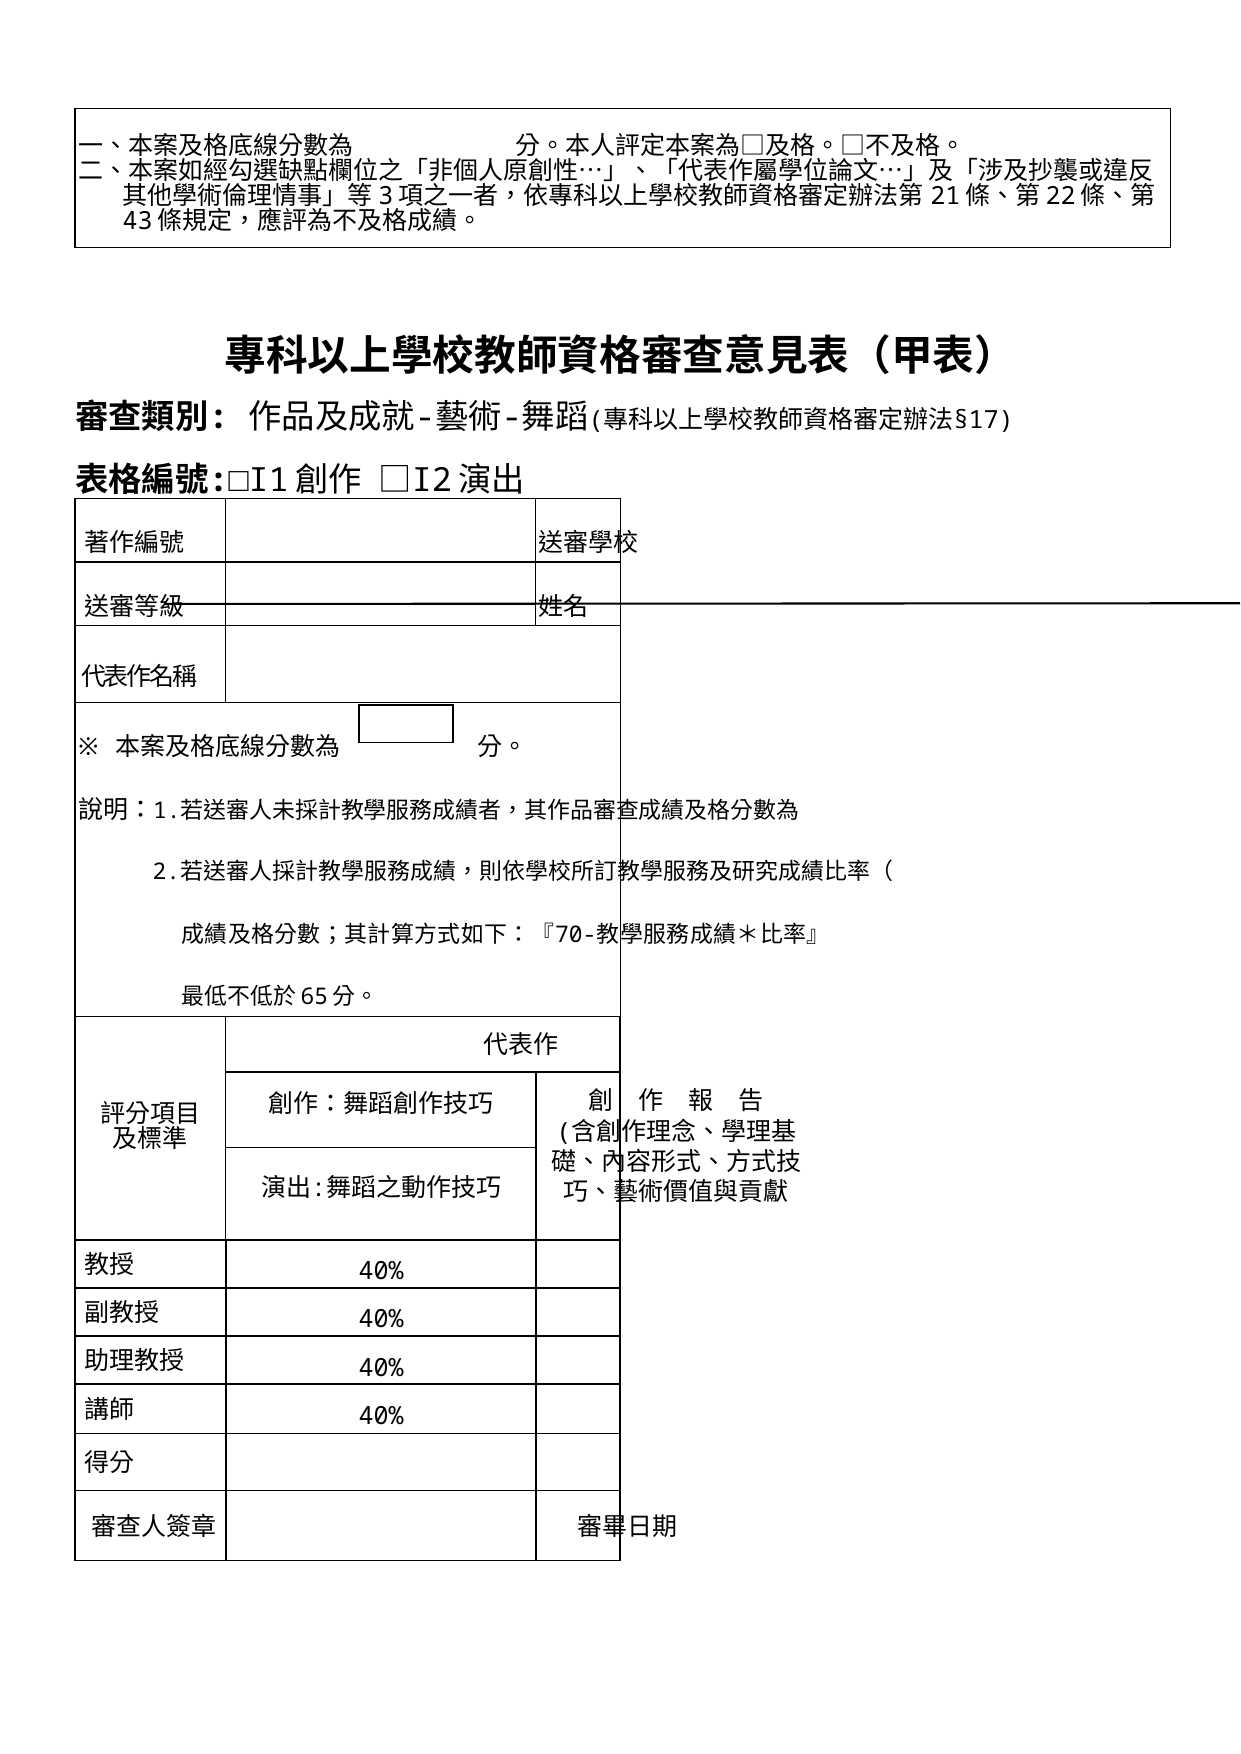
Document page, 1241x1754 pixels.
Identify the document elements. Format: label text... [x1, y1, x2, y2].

table_cell 審查人簽章 [76, 1491, 225, 1560]
table_cell 創 作 報 告 (含創作理念、學理基礎、內容形式、方式技巧、藝術價值與貢獻等) [537, 1073, 619, 1239]
table_cell 審畢日期 [537, 1491, 619, 1560]
table_header [226, 499, 535, 561]
table_cell 姓名 [573, 608, 583, 614]
table_cell 30% [537, 1385, 619, 1432]
table_cell 40% [227, 1289, 535, 1335]
text 審查類別: 作品及成就-藝術-舞蹈(專科以上學校教師資格審定辦法§17) [75, 373, 1165, 435]
table_cell 代表作 [226, 1017, 619, 1071]
table_cell 姓名 [536, 605, 620, 625]
table_cell [227, 1434, 535, 1489]
table_cell 演出:舞蹈之動作技巧 [226, 1148, 535, 1239]
table_cell 副教授 [76, 1289, 225, 1335]
table_cell 評分項目 及標準 [76, 1017, 225, 1239]
table_cell 送審等級 [76, 563, 225, 625]
table_cell 姓名 [536, 563, 620, 602]
table_cell 代表作名稱 [76, 626, 225, 702]
table_cell [226, 605, 535, 625]
text 表格編號:□I1創作 □I2演出 [75, 435, 1165, 498]
table_cell 教授 [76, 1241, 225, 1287]
table_cell 40% [227, 1337, 535, 1383]
table_cell 40% [227, 1385, 535, 1432]
table_cell 本案及格底線分數為 分。 說明：1.若送審人未採計教學服務成績者，其作品審查成績及格分數為70分。 2.若送審人採計教學服務成績，則依學校所訂教學服務及研究成績比率（20-30﹪）計算其作品審查成績及格分數；其計算方式如下：『70-教學服務成績＊比率』/研究成績所佔比率，但及格分數最低不低於65分。 [76, 703, 620, 1016]
table_cell 一、本案及格底線分數為 分。本人評定本案為□及格。□不及格。 二、本案如經勾選缺點欄位之「非個人原創性…」、「代表作屬學位論文…」及「涉及抄襲或違反其他學術倫理情事」等3項之一者，依專科以上學校教師資格審定辦法第21條、第22條、第43條規定，應評為不及格成績。 [76, 109, 1170, 247]
text 專科以上學校教師資格審查意見表（甲表） [75, 310, 1165, 373]
table_cell 30% [537, 1337, 619, 1383]
table_cell 創作：舞蹈創作技巧 [226, 1073, 535, 1147]
table_cell 助理教授 [76, 1337, 225, 1383]
table_header 送審學校 [536, 499, 620, 561]
table_cell 得分 [76, 1434, 225, 1489]
table_cell [537, 1434, 619, 1489]
table_cell 30% [537, 1241, 619, 1287]
table_cell 40% [227, 1241, 535, 1287]
table_cell [226, 626, 620, 702]
table_cell [226, 563, 535, 602]
table_cell 講師 [76, 1385, 225, 1432]
table_cell [227, 1491, 535, 1560]
table_cell 30% [537, 1289, 619, 1335]
table_header 著作編號 [76, 499, 225, 561]
